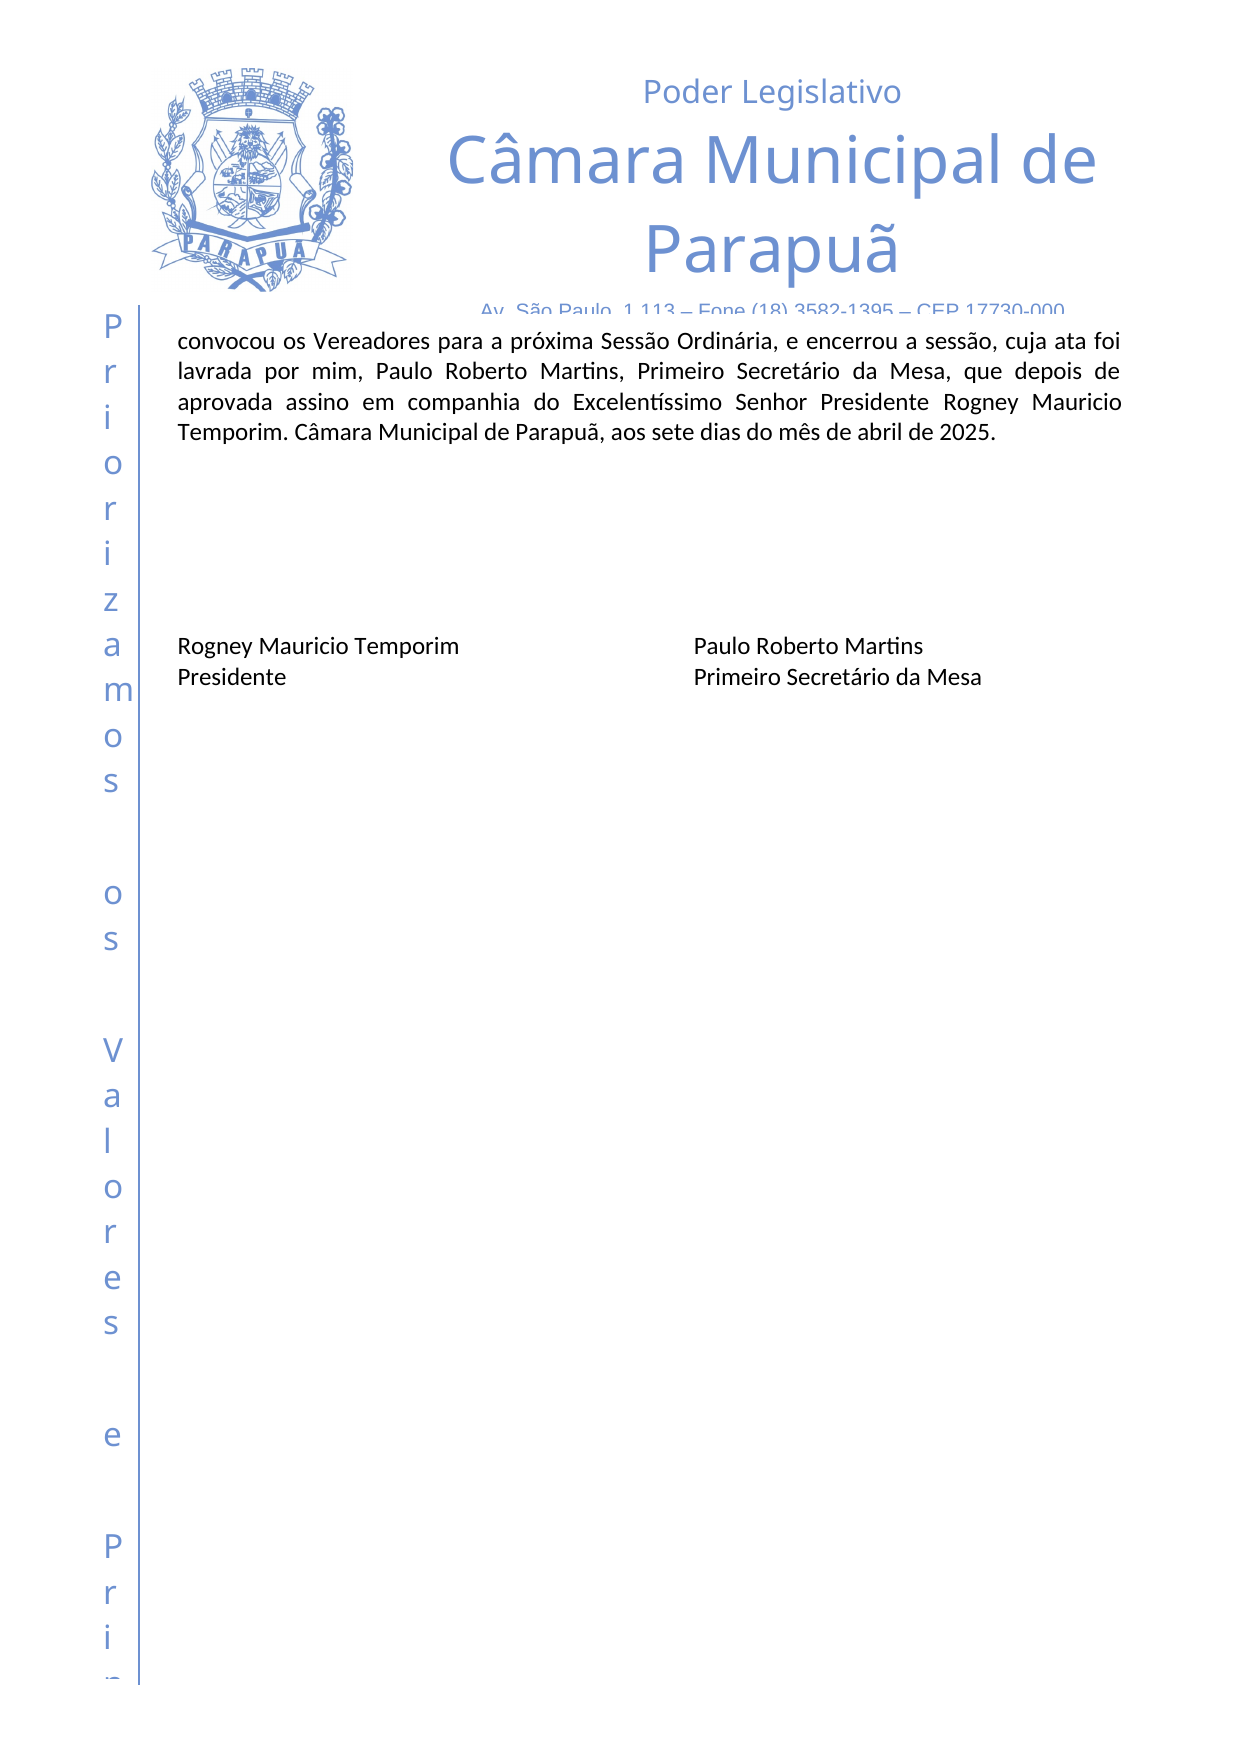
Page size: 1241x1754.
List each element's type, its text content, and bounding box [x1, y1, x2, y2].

text Presidente Primeiro Secretário da Mesa [177, 661, 1122, 691]
text convocou os Vereadores para a próxima Sessão Ordinária, e encerrou a sessão, cuja ata foi lavrada por mim, Paulo Roberto Martins, Primeiro Secretário da Mesa, que depois de aprovada assino em companhia do Excelentíssimo Senhor Presidente Rogney Mauricio Temporim. Câmara Municipal de Parapuã, aos sete dias do mês de abril de 2025. [177, 325, 1122, 447]
text Rogney Mauricio Temporim Paulo Roberto Martins [177, 630, 1122, 661]
picture [151, 68, 354, 292]
